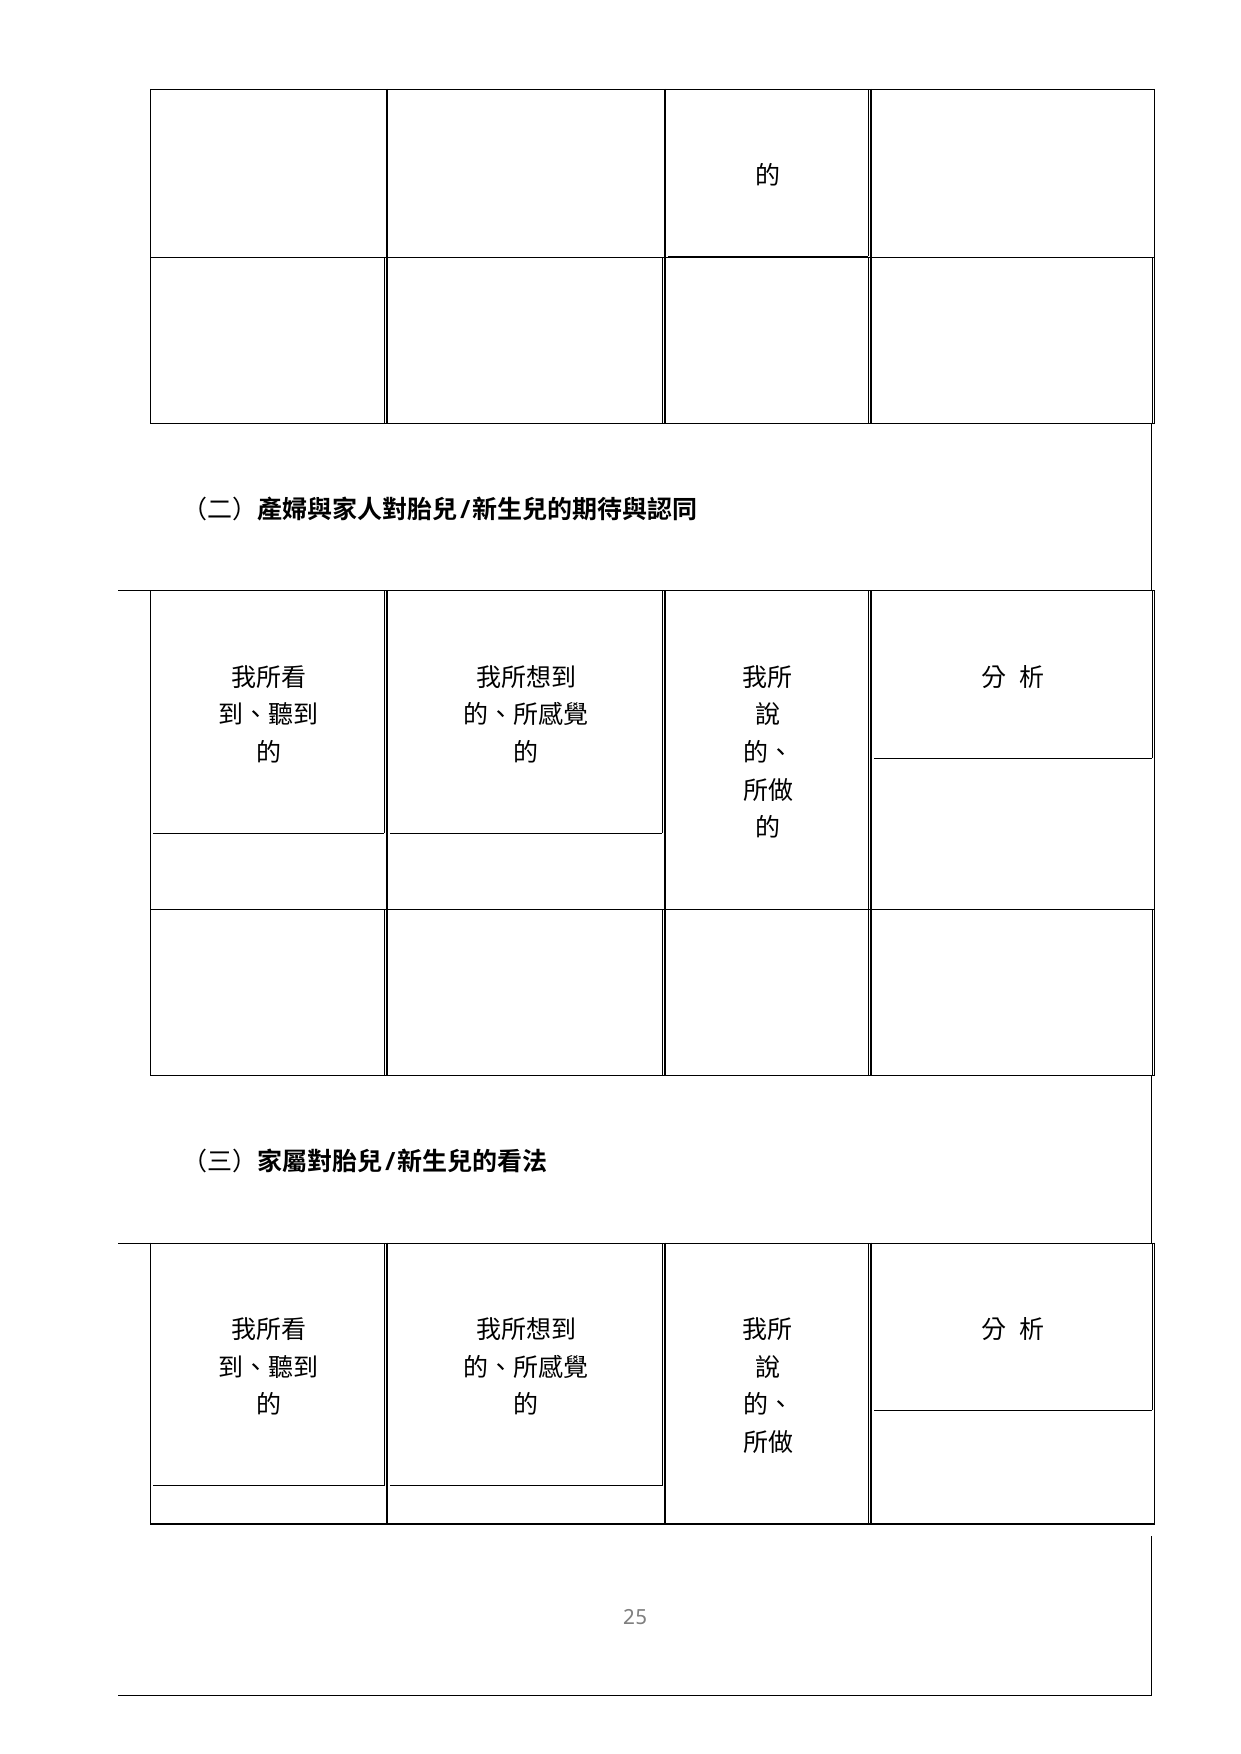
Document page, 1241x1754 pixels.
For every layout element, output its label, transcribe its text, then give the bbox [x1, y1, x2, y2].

table_header 我所想到的、所感覺的 [388, 591, 664, 909]
table_header [151, 90, 386, 256]
table_header [872, 90, 1154, 256]
table_cell [388, 910, 662, 1075]
table_header [388, 90, 664, 256]
table_cell [151, 258, 384, 423]
text （二）產婦與家人對胎兒/新生兒的期待與認同 [118, 424, 1151, 590]
table_header 我所說的、所做 [666, 1244, 868, 1523]
table_header 我所看到、聽到的 [151, 1244, 386, 1523]
text （三）家屬對胎兒/新生兒的看法 [118, 1076, 1151, 1243]
table_header 分 析 [872, 1244, 1154, 1523]
table_header 我所想到的、所感覺的 [388, 1244, 664, 1523]
table_cell [151, 910, 384, 1075]
table_cell [388, 258, 662, 423]
table_cell [666, 910, 868, 1075]
table_header 分 析 [872, 591, 1154, 909]
table_cell [666, 258, 868, 423]
table_cell [872, 258, 1152, 423]
table_cell [872, 910, 1152, 1075]
table_header 我所說的、所做的 [666, 591, 868, 909]
table_header 的 [666, 90, 868, 256]
table_header 我所看到、聽到的 [151, 591, 386, 909]
